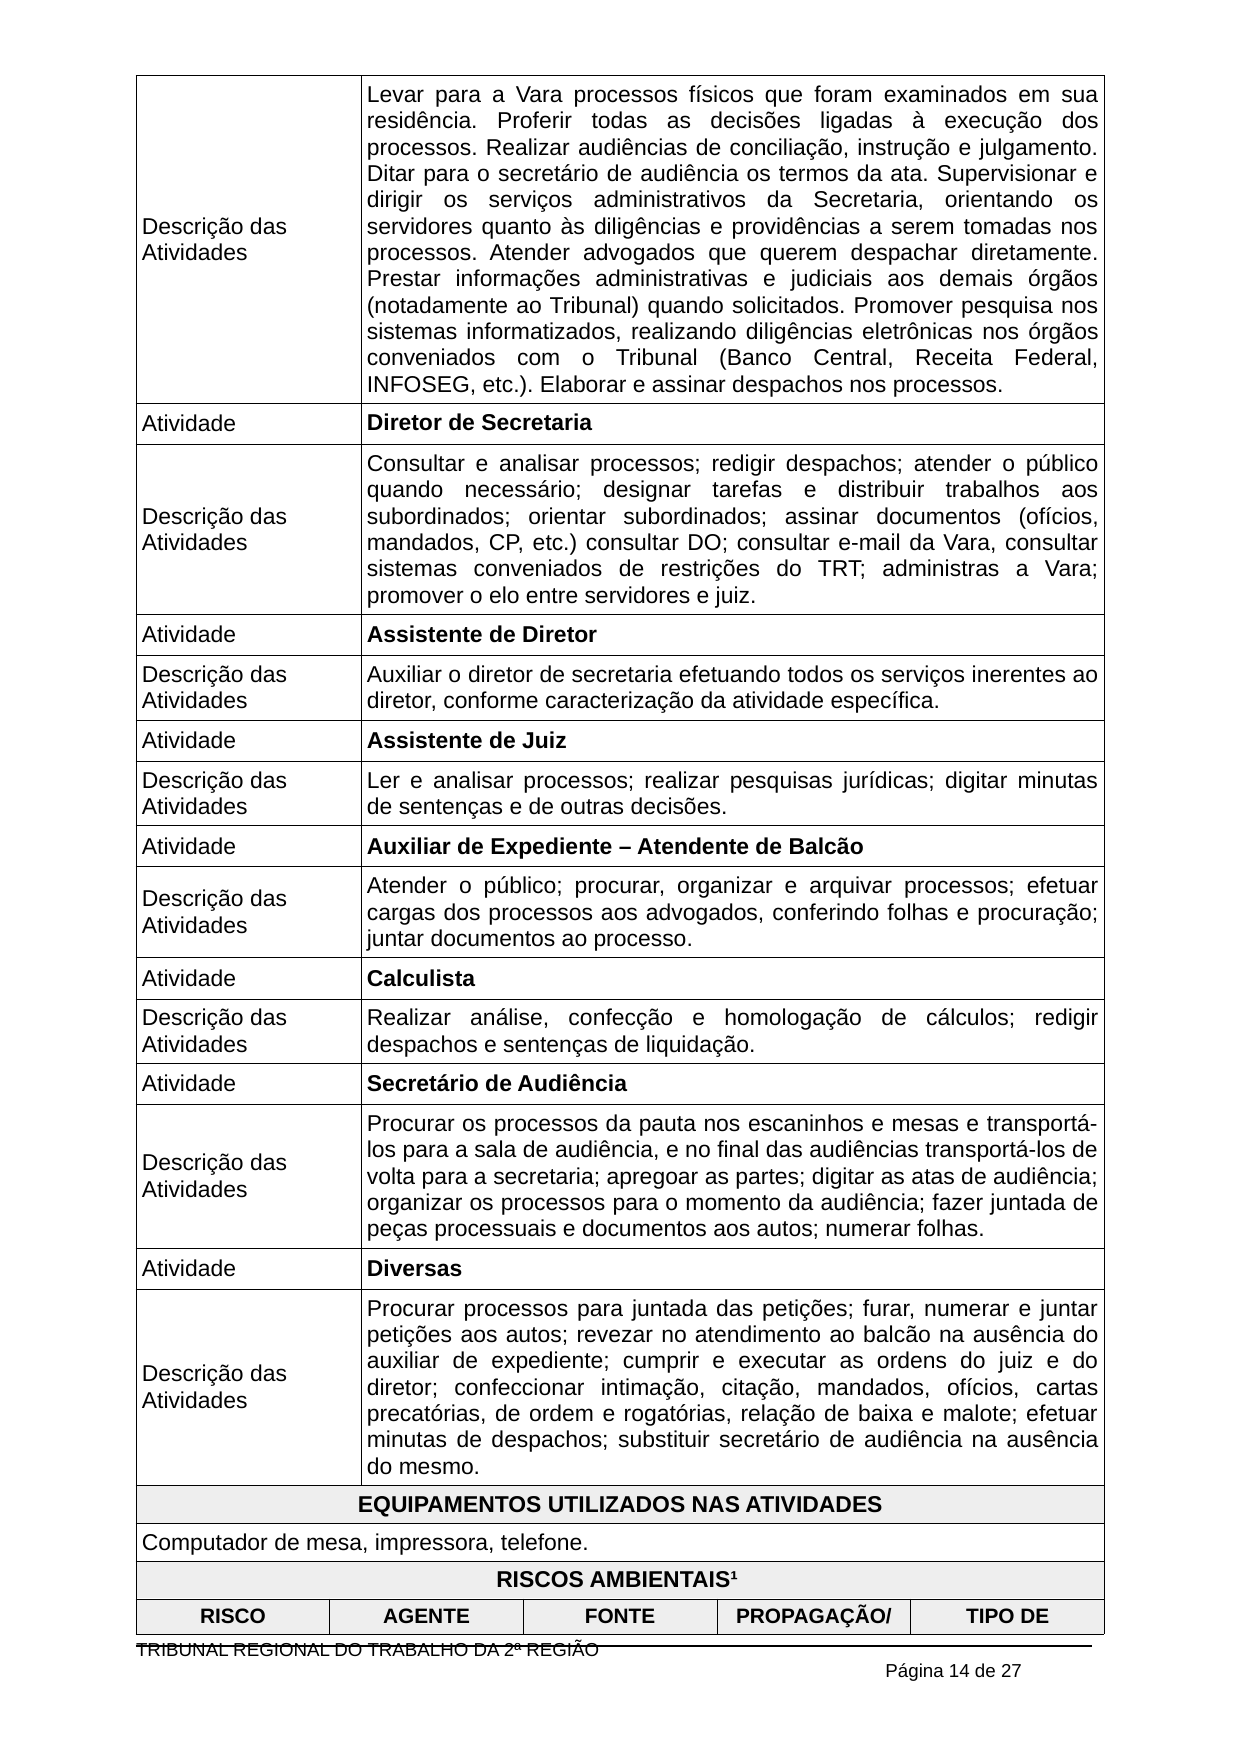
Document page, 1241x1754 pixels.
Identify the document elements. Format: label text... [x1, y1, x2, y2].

table_cell Atividade [137, 1249, 361, 1289]
table_cell Consultar e analisar processos; redigir despachos; atender o público quando necessário; designar tarefas e distribuir trabalhos aos subordinados; orientar subordinados; assinar documentos (ofícios, mandados, CP, etc.) consultar DO; consultar e-mail da Vara, consultar sistemas conveniados de restrições do TRT; administras a Vara; promover o elo entre servidores e juiz. [362, 445, 1104, 614]
table_cell Auxiliar o diretor de secretaria efetuando todos os serviços inerentes ao diretor, conforme caracterização da atividade específica. [362, 656, 1104, 719]
table_cell Atividade [137, 404, 361, 444]
table_cell TIPO DE [911, 1600, 1104, 1634]
table_cell FONTE [524, 1600, 717, 1634]
table_cell Procurar os processos da pauta nos escaninhos e mesas e transportá-los para a sala de audiência, e no final das audiências transportá-los de volta para a secretaria; apregoar as partes; digitar as atas de audiência; organizar os processos para o momento da audiência; fazer juntada de peças processuais e documentos aos autos; numerar folhas. [362, 1105, 1104, 1247]
table_cell AGENTE [330, 1600, 523, 1634]
table_cell Atividade [137, 826, 361, 866]
table_cell Diretor de Secretaria [362, 404, 1104, 444]
table_cell Ler e analisar processos; realizar pesquisas jurídicas; digitar minutas de sentenças e de outras decisões. [362, 762, 1104, 825]
table_cell EQUIPAMENTOS UTILIZADOS NAS ATIVIDADES [137, 1486, 1104, 1523]
table_cell Atividade [137, 1064, 361, 1104]
table_cell Realizar análise, confecção e homologação de cálculos; redigir despachos e sentenças de liquidação. [362, 1000, 1104, 1063]
table_cell Assistente de Juiz [362, 721, 1104, 761]
table_cell Descrição das Atividades [137, 1105, 361, 1247]
table_cell Atividade [137, 615, 361, 655]
table_cell Levar para a Vara processos físicos que foram examinados em sua residência. Proferir todas as decisões ligadas à execução dos processos. Realizar audiências de conciliação, instrução e julgamento. Ditar para o secretário de audiência os termos da ata. Supervisionar e dirigir os serviços administrativos da Secretaria, orientando os servidores quanto às diligências e providências a serem tomadas nos processos. Atender advogados que querem despachar diretamente. Prestar informações administrativas e judiciais aos demais órgãos (notadamente ao Tribunal) quando solicitados. Promover pesquisa nos sistemas informatizados, realizando diligências eletrônicas nos órgãos conveniados com o Tribunal (Banco Central, Receita Federal, INFOSEG, etc.). Elaborar e assinar despachos nos processos. [362, 76, 1104, 403]
table_cell Assistente de Diretor [362, 615, 1104, 655]
table_cell PROPAGAÇÃO/ [718, 1600, 910, 1634]
table_cell RISCOS AMBIENTAIS¹ [137, 1562, 1104, 1598]
table_cell Atender o público; procurar, organizar e arquivar processos; efetuar cargas dos processos aos advogados, conferindo folhas e procuração; juntar documentos ao processo. [362, 867, 1104, 957]
table_cell Auxiliar de Expediente – Atendente de Balcão [362, 826, 1104, 866]
table_cell Descrição das Atividades [137, 1000, 361, 1063]
table_cell Calculista [362, 958, 1104, 998]
table_cell Computador de mesa, impressora, telefone. [137, 1524, 1104, 1561]
table_cell Descrição das Atividades [137, 76, 361, 403]
table_cell Descrição das Atividades [137, 762, 361, 825]
table_cell Descrição das Atividades [137, 1290, 361, 1485]
table_cell Diversas [362, 1249, 1104, 1289]
table_cell Secretário de Audiência [362, 1064, 1104, 1104]
table_cell Descrição das Atividades [137, 445, 361, 614]
table_cell Descrição das Atividades [137, 656, 361, 719]
table_cell Atividade [137, 958, 361, 998]
table_cell RISCO [137, 1600, 329, 1634]
table_cell Atividade [137, 721, 361, 761]
table_cell Descrição das Atividades [137, 867, 361, 957]
table_cell Procurar processos para juntada das petições; furar, numerar e juntar petições aos autos; revezar no atendimento ao balcão na ausência do auxiliar de expediente; cumprir e executar as ordens do juiz e do diretor; confeccionar intimação, citação, mandados, ofícios, cartas precatórias, de ordem e rogatórias, relação de baixa e malote; efetuar minutas de despachos; substituir secretário de audiência na ausência do mesmo. [362, 1290, 1104, 1485]
